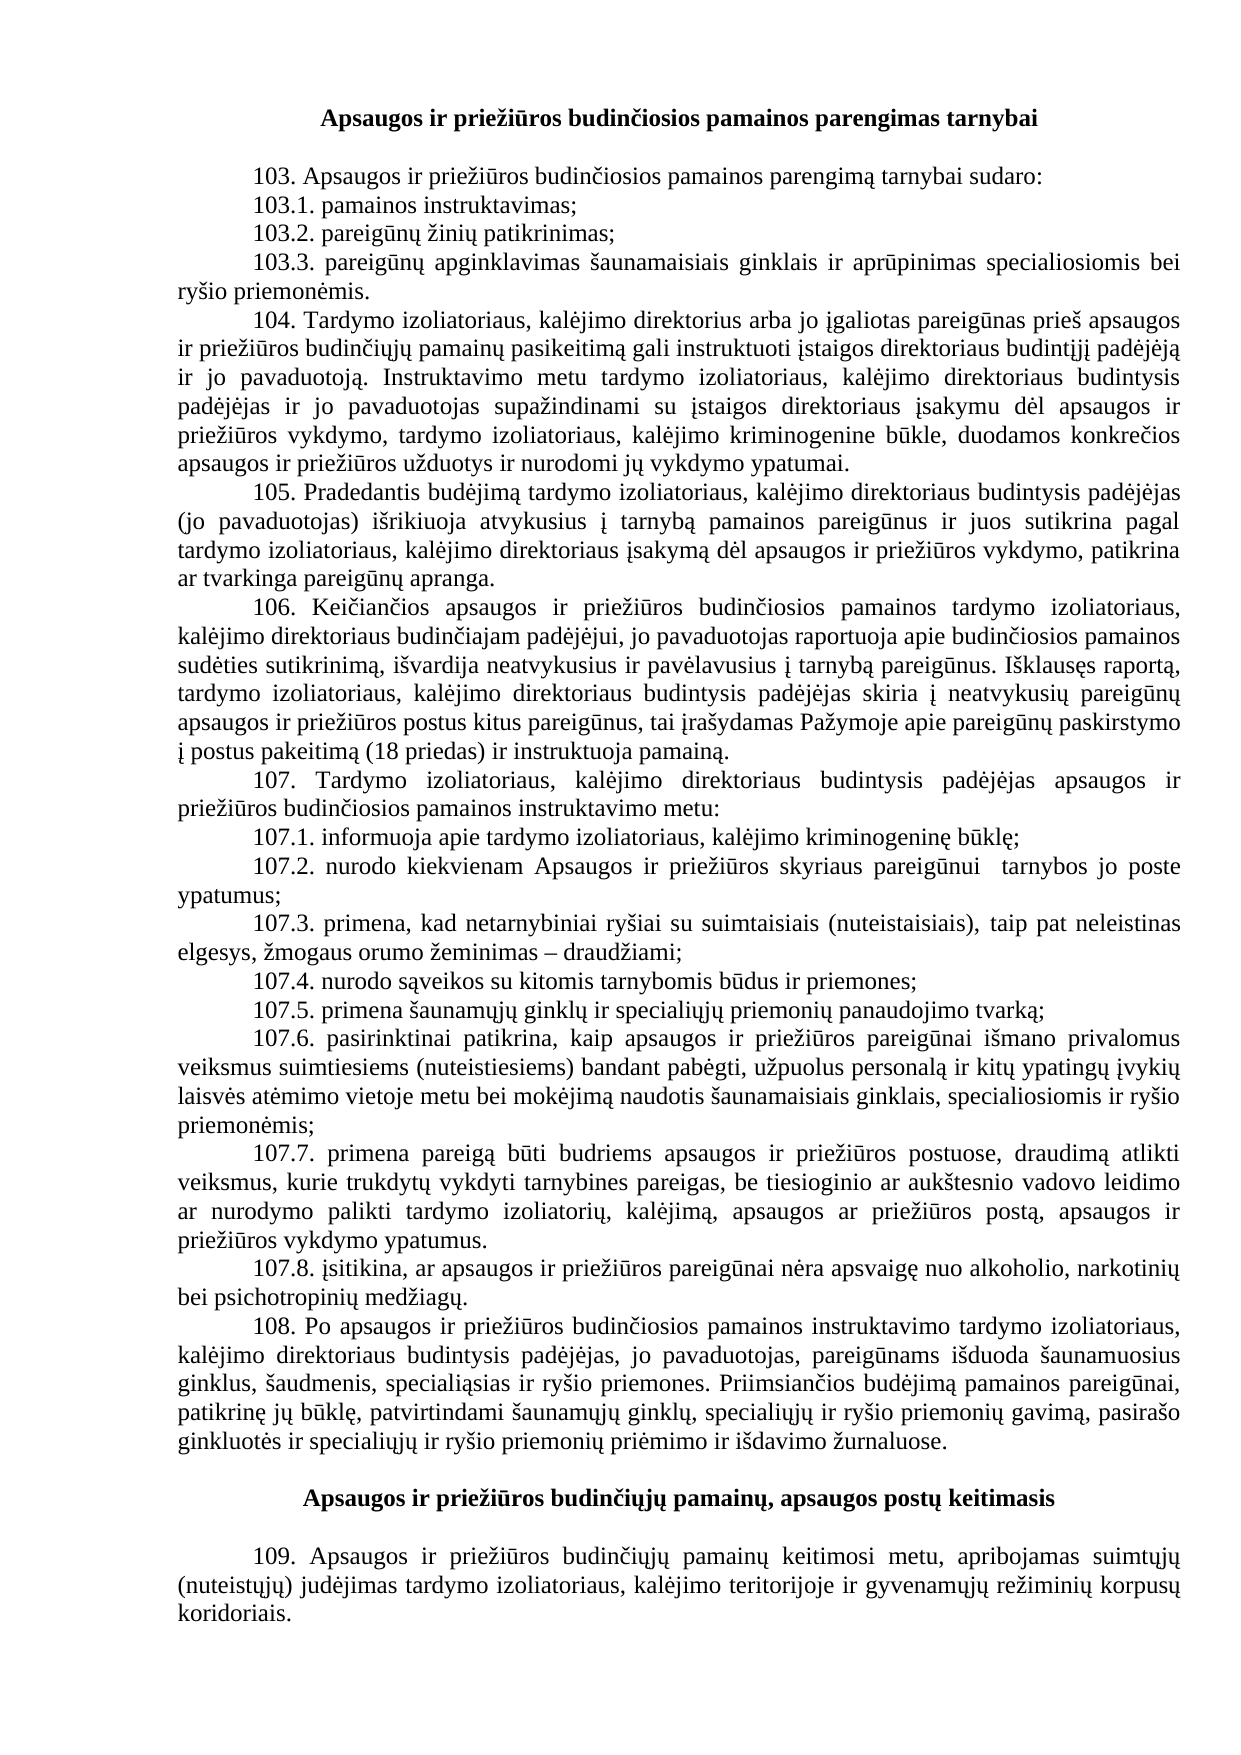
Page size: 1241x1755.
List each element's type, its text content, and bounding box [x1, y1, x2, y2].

text 107.3. primena, kad netarnybiniai ryšiai su suimtaisiais (nuteistaisiais), taip pat neleistinas elgesys, žmogaus orumo žeminimas – draudžiami; [177, 908, 1181, 966]
text Apsaugos ir priežiūros budinčiosios pamainos parengimas tarnybai [177, 103, 1181, 132]
text 107.6. pasirinktinai patikrina, kaip apsaugos ir priežiūros pareigūnai išmano privalomus veiksmus suimtiesiems (nuteistiesiems) bandant pabėgti, užpuolus personalą ir kitų ypatingų įvykių laisvės atėmimo vietoje metu bei mokėjimą naudotis šaunamaisiais ginklais, specialiosiomis ir ryšio priemonėmis; [177, 1023, 1181, 1138]
text 103.3. pareigūnų apginklavimas šaunamaisiais ginklais ir aprūpinimas specialiosiomis bei ryšio priemonėmis. [177, 247, 1181, 305]
text 106. Keičiančios apsaugos ir priežiūros budinčiosios pamainos tardymo izoliatoriaus, kalėjimo direktoriaus budinčiajam padėjėjui, jo pavaduotojas raportuoja apie budinčiosios pamainos sudėties sutikrinimą, išvardija neatvykusius ir pavėlavusius į tarnybą pareigūnus. Išklausęs raportą, tardymo izoliatoriaus, kalėjimo direktoriaus budintysis padėjėjas skiria į neatvykusių pareigūnų apsaugos ir priežiūros postus kitus pareigūnus, tai įrašydamas Pažymoje apie pareigūnų paskirstymo į postus pakeitimą (18 priedas) ir instruktuoja pamainą. [177, 592, 1181, 765]
text 107. Tardymo izoliatoriaus, kalėjimo direktoriaus budintysis padėjėjas apsaugos ir priežiūros budinčiosios pamainos instruktavimo metu: [177, 765, 1181, 822]
text 107.1. informuoja apie tardymo izoliatoriaus, kalėjimo kriminogeninę būklę; [177, 822, 1181, 851]
text Apsaugos ir priežiūros budinčiųjų pamainų, apsaugos postų keitimasis [177, 1483, 1181, 1512]
text 109. Apsaugos ir priežiūros budinčiųjų pamainų keitimosi metu, apribojamas suimtųjų (nuteistųjų) judėjimas tardymo izoliatoriaus, kalėjimo teritorijoje ir gyvenamųjų režiminių korpusų koridoriais. [177, 1541, 1181, 1627]
text 107.7. primena pareigą būti budriems apsaugos ir priežiūros postuose, draudimą atlikti veiksmus, kurie trukdytų vykdyti tarnybines pareigas, be tiesioginio ar aukštesnio vadovo leidimo ar nurodymo palikti tardymo izoliatorių, kalėjimą, apsaugos ar priežiūros postą, apsaugos ir priežiūros vykdymo ypatumus. [177, 1138, 1181, 1253]
text 107.8. įsitikina, ar apsaugos ir priežiūros pareigūnai nėra apsvaigę nuo alkoholio, narkotinių bei psichotropinių medžiagų. [177, 1253, 1181, 1311]
text 103.2. pareigūnų žinių patikrinimas; [177, 218, 1181, 247]
text 104. Tardymo izoliatoriaus, kalėjimo direktorius arba jo įgaliotas pareigūnas prieš apsaugos ir priežiūros budinčiųjų pamainų pasikeitimą gali instruktuoti įstaigos direktoriaus budintįjį padėjėją ir jo pavaduotoją. Instruktavimo metu tardymo izoliatoriaus, kalėjimo direktoriaus budintysis padėjėjas ir jo pavaduotojas supažindinami su įstaigos direktoriaus įsakymu dėl apsaugos ir priežiūros vykdymo, tardymo izoliatoriaus, kalėjimo kriminogenine būkle, duodamos konkrečios apsaugos ir priežiūros užduotys ir nurodomi jų vykdymo ypatumai. [177, 305, 1181, 477]
text 105. Pradedantis budėjimą tardymo izoliatoriaus, kalėjimo direktoriaus budintysis padėjėjas (jo pavaduotojas) išrikiuoja atvykusius į tarnybą pamainos pareigūnus ir juos sutikrina pagal tardymo izoliatoriaus, kalėjimo direktoriaus įsakymą dėl apsaugos ir priežiūros vykdymo, patikrina ar tvarkinga pareigūnų apranga. [177, 477, 1181, 592]
text 107.5. primena šaunamųjų ginklų ir specialiųjų priemonių panaudojimo tvarką; [177, 995, 1181, 1023]
text 103.1. pamainos instruktavimas; [177, 190, 1181, 218]
text 107.2. nurodo kiekvienam Apsaugos ir priežiūros skyriaus pareigūnui tarnybos jo poste ypatumus; [177, 851, 1181, 908]
text 107.4. nurodo sąveikos su kitomis tarnybomis būdus ir priemones; [177, 966, 1181, 995]
text 108. Po apsaugos ir priežiūros budinčiosios pamainos instruktavimo tardymo izoliatoriaus, kalėjimo direktoriaus budintysis padėjėjas, jo pavaduotojas, pareigūnams išduoda šaunamuosius ginklus, šaudmenis, specialiąsias ir ryšio priemones. Priimsiančios budėjimą pamainos pareigūnai, patikrinę jų būklę, patvirtindami šaunamųjų ginklų, specialiųjų ir ryšio priemonių gavimą, pasirašo ginkluotės ir specialiųjų ir ryšio priemonių priėmimo ir išdavimo žurnaluose. [177, 1311, 1181, 1455]
text 103. Apsaugos ir priežiūros budinčiosios pamainos parengimą tarnybai sudaro: [177, 161, 1181, 190]
